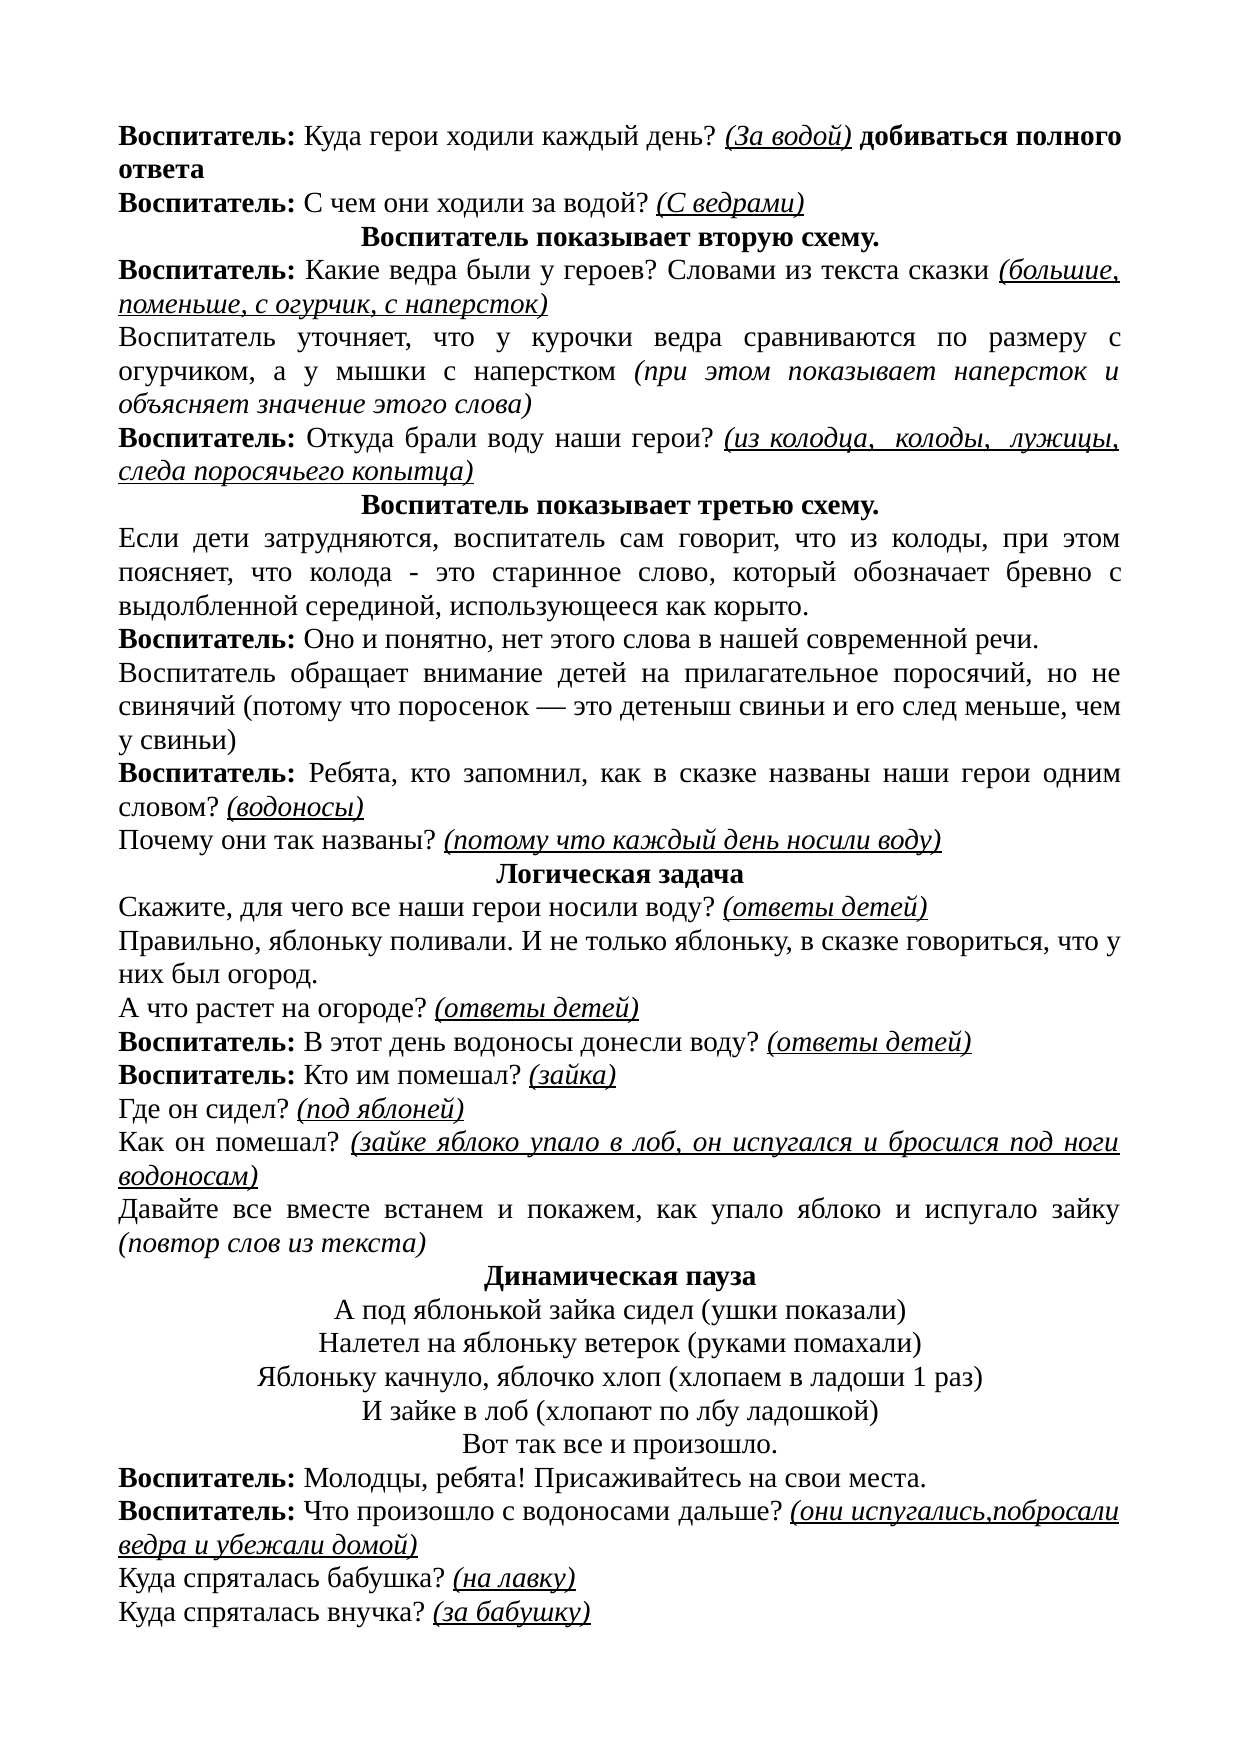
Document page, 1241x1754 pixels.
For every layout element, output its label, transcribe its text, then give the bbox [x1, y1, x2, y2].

text Давайте все вместе встанем и покажем, как упало яблоко и испугало зайку (повтор слов из текста) [118, 1191, 1122, 1258]
text Воспитатель: Молодцы, ребята! Присаживайтесь на свои места. [118, 1460, 1122, 1493]
text Воспитатель: Откуда брали воду наши герои? (из колодца, колоды, лужицы, следа поросячьего копытца) [118, 420, 1122, 487]
text Если дети затрудняются, воспитатель сам говорит, что из колоды, при этом поясняет, что колода - это старинное слово, который обозначает бревно с выдолбленной серединой, использующееся как корыто. [118, 521, 1122, 621]
text Воспитатель обращает внимание детей на прилагательное поросячий, но не свинячий (потому что поросенок — это детеныш свиньи и его след меньше, чем у свиньи) [118, 655, 1122, 755]
text Воспитатель: Куда герои ходили каждый день? (За водой) добиваться полного ответа [118, 118, 1122, 185]
text Воспитатель уточняет, что у курочки ведра сравниваются по размеру с огурчиком, а у мышки с наперстком (при этом показывает наперсток и объясняет значение этого слова) [118, 319, 1122, 420]
text Вот так все и произошло. [118, 1426, 1122, 1460]
text А что растет на огороде? (ответы детей) [118, 990, 1122, 1024]
text Яблоньку качнуло, яблочко хлоп (хлопаем в ладоши 1 раз) [118, 1359, 1122, 1393]
text Воспитатель: В этот день водоносы донесли воду? (ответы детей) [118, 1024, 1122, 1057]
text А под яблонькой зайка сидел (ушки показали) [118, 1292, 1122, 1326]
text Воспитатель: Какие ведра были у героев? Словами из текста сказки (большие, поменьше, с огурчик, с наперсток) [118, 252, 1122, 319]
text Воспитатель: Ребята, кто запомнил, как в сказке названы наши герои одним словом? (водоносы) [118, 755, 1122, 822]
text Воспитатель: Оно и понятно, нет этого слова в нашей современной речи. [118, 621, 1122, 655]
text Воспитатель показывает третью схему. [118, 487, 1122, 521]
text Правильно, яблоньку поливали. И не только яблоньку, в сказке говориться, что у них был огород. [118, 923, 1122, 990]
text И зайке в лоб (хлопают по лбу ладошкой) [118, 1393, 1122, 1426]
text Динамическая пауза [118, 1258, 1122, 1292]
text Налетел на яблоньку ветерок (руками помахали) [118, 1326, 1122, 1359]
text Куда спряталась внучка? (за бабушку) [118, 1594, 1122, 1627]
text Воспитатель: С чем они ходили за водой? (С ведрами) [118, 185, 1122, 219]
text Воспитатель показывает вторую схему. [118, 219, 1122, 252]
text Как он помешал? (зайке яблоко упало в лоб, он испугался и бросился под ноги водоносам) [118, 1124, 1122, 1191]
text Воспитатель: Что произошло с водоносами дальше? (они испугались,побросали ведра и убежали домой) [118, 1493, 1122, 1560]
text Скажите, для чего все наши герои носили воду? (ответы детей) [118, 889, 1122, 923]
text Где он сидел? (под яблоней) [118, 1091, 1122, 1124]
text Воспитатель: Кто им помешал? (зайка) [118, 1057, 1122, 1091]
text Куда спряталась бабушка? (на лавку) [118, 1560, 1122, 1594]
text Логическая задача [118, 856, 1122, 889]
text Почему они так названы? (потому что каждый день носили воду) [118, 822, 1122, 856]
